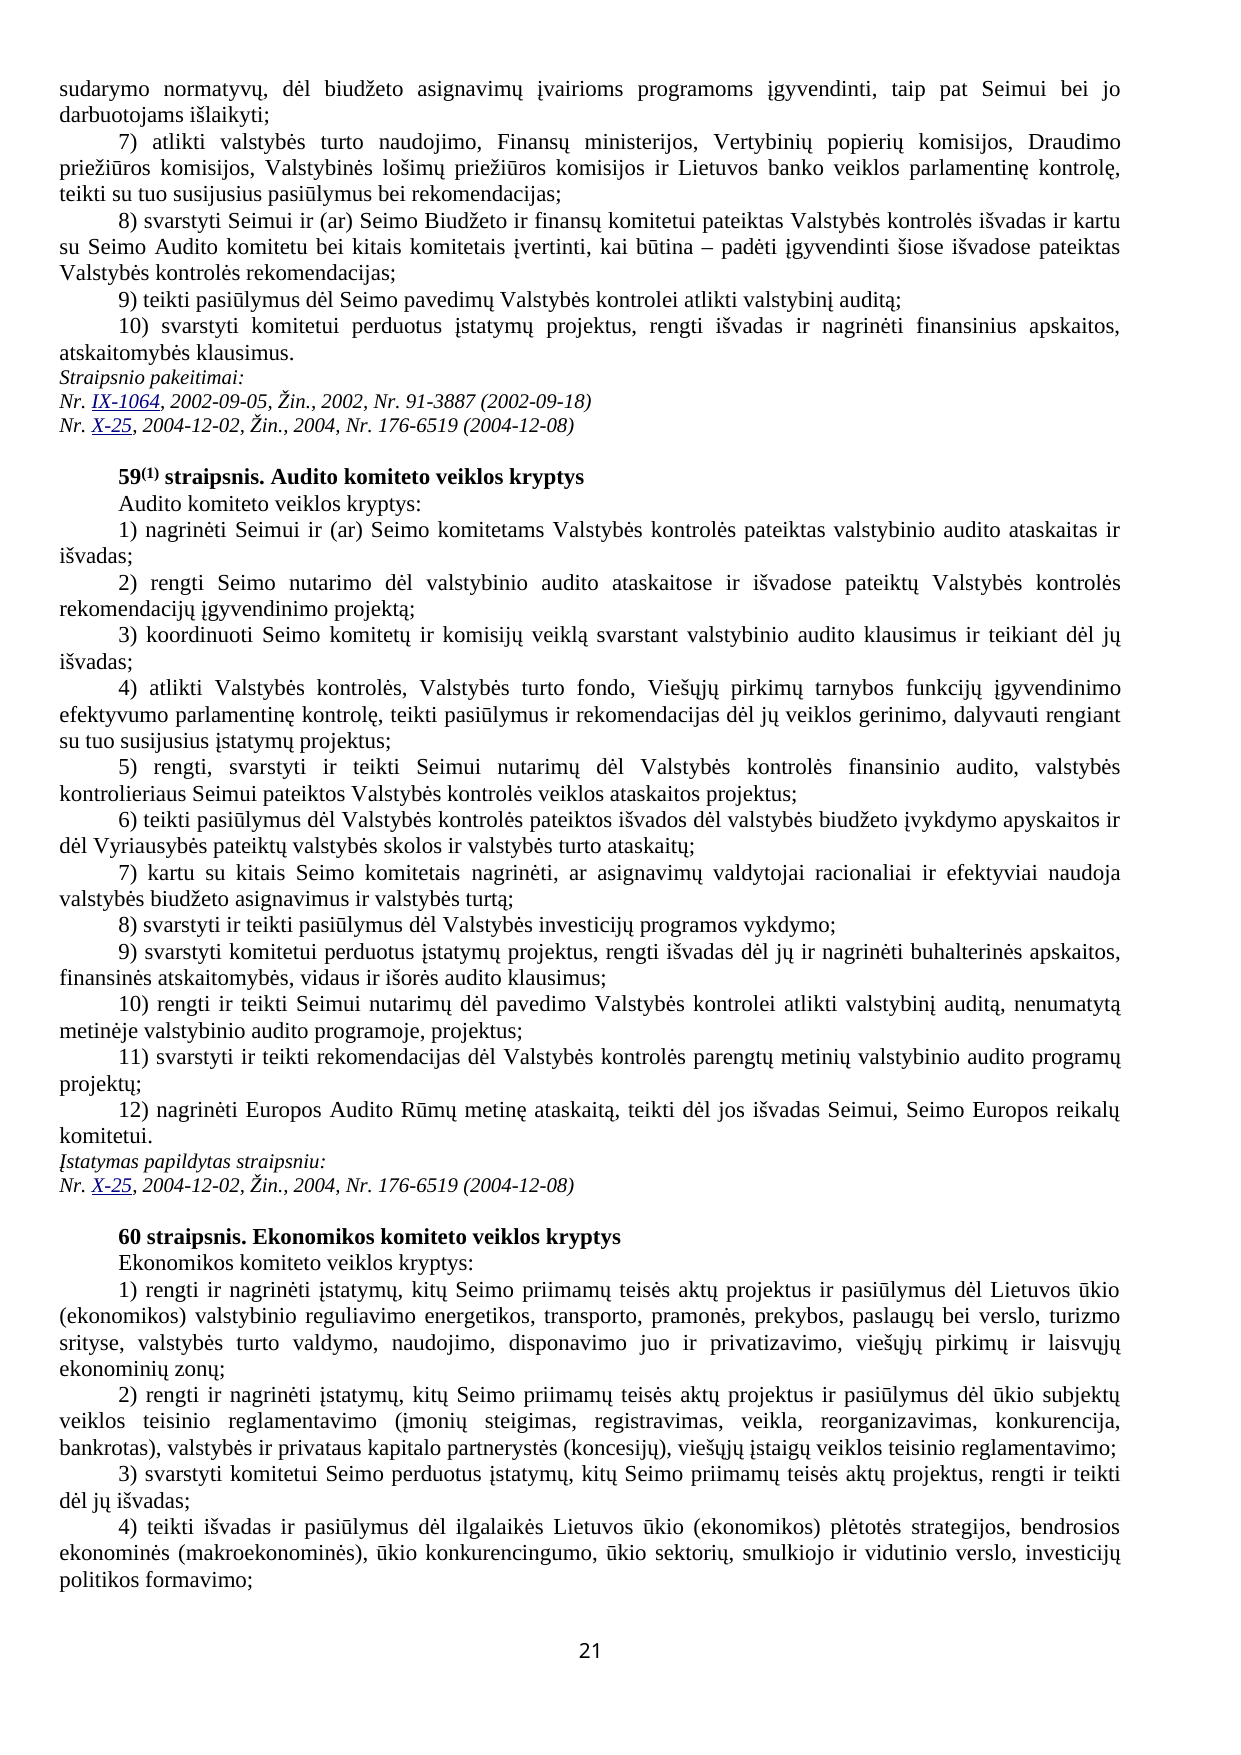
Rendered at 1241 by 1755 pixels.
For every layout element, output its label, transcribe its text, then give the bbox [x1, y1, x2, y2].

text 4) teikti išvadas ir pasiūlymus dėl ilgalaikės Lietuvos ūkio (ekonomikos) plėtotės strategijos, bendrosios ekonominės (makroekonominės), ūkio konkurencingumo, ūkio sektorių, smulkiojo ir vidutinio verslo, investicijų politikos formavimo; [59, 1513, 1122, 1592]
text Nr. X-25, 2004-12-02, Žin., 2004, Nr. 176-6519 (2004-12-08) [59, 413, 1122, 437]
text 10) rengti ir teikti Seimui nutarimų dėl pavedimo Valstybės kontrolei atlikti valstybinį auditą, nenumatytą metinėje valstybinio audito programoje, projektus; [59, 991, 1122, 1043]
text 7) atlikti valstybės turto naudojimo, Finansų ministerijos, Vertybinių popierių komisijos, Draudimo priežiūros komisijos, Valstybinės lošimų priežiūros komisijos ir Lietuvos banko veiklos parlamentinę kontrolę, teikti su tuo susijusius pasiūlymus bei rekomendacijas; [59, 128, 1122, 207]
text 3) svarstyti komitetui Seimo perduotus įstatymų, kitų Seimo priimamų teisės aktų projektus, rengti ir teikti dėl jų išvadas; [59, 1460, 1122, 1513]
text Audito komiteto veiklos kryptys: [59, 490, 1122, 516]
text sudarymo normatyvų, dėl biudžeto asignavimų įvairioms programoms įgyvendinti, taip pat Seimui bei jo darbuotojams išlaikyti; [59, 75, 1122, 128]
text 11) svarstyti ir teikti rekomendacijas dėl Valstybės kontrolės parengtų metinių valstybinio audito programų projektų; [59, 1043, 1122, 1096]
text Nr. IX-1064, 2002-09-05, Žin., 2002, Nr. 91-3887 (2002-09-18) [59, 389, 1122, 413]
text Įstatymas papildytas straipsniu: [59, 1149, 1122, 1173]
text Nr. X-25, 2004-12-02, Žin., 2004, Nr. 176-6519 (2004-12-08) [59, 1173, 1122, 1197]
text 10) svarstyti komitetui perduotus įstatymų projektus, rengti išvadas ir nagrinėti finansinius apskaitos, atskaitomybės klausimus. [59, 312, 1122, 365]
text 8) svarstyti Seimui ir (ar) Seimo Biudžeto ir finansų komitetui pateiktas Valstybės kontrolės išvadas ir kartu su Seimo Audito komitetu bei kitais komitetais įvertinti, kai būtina – padėti įgyvendinti šiose išvadose pateiktas Valstybės kontrolės rekomendacijas; [59, 207, 1122, 286]
text 9) svarstyti komitetui perduotus įstatymų projektus, rengti išvadas dėl jų ir nagrinėti buhalterinės apskaitos, finansinės atskaitomybės, vidaus ir išorės audito klausimus; [59, 938, 1122, 991]
text 60 straipsnis. Ekonomikos komiteto veiklos kryptys [59, 1223, 1122, 1249]
text 1) nagrinėti Seimui ir (ar) Seimo komitetams Valstybės kontrolės pateiktas valstybinio audito ataskaitas ir išvadas; [59, 516, 1122, 569]
text Ekonomikos komiteto veiklos kryptys: [59, 1249, 1122, 1276]
text 1) rengti ir nagrinėti įstatymų, kitų Seimo priimamų teisės aktų projektus ir pasiūlymus dėl Lietuvos ūkio (ekonomikos) valstybinio reguliavimo energetikos, transporto, pramonės, prekybos, paslaugų bei verslo, turizmo srityse, valstybės turto valdymo, naudojimo, disponavimo juo ir privatizavimo, viešųjų pirkimų ir laisvųjų ekonominių zonų; [59, 1276, 1122, 1381]
text 9) teikti pasiūlymus dėl Seimo pavedimų Valstybės kontrolei atlikti valstybinį auditą; [59, 286, 1122, 312]
text 59(1) straipsnis. Audito komiteto veiklos kryptys [59, 463, 1122, 490]
text 8) svarstyti ir teikti pasiūlymus dėl Valstybės investicijų programos vykdymo; [59, 911, 1122, 938]
text 7) kartu su kitais Seimo komitetais nagrinėti, ar asignavimų valdytojai racionaliai ir efektyviai naudoja valstybės biudžeto asignavimus ir valstybės turtą; [59, 859, 1122, 911]
text 2) rengti ir nagrinėti įstatymų, kitų Seimo priimamų teisės aktų projektus ir pasiūlymus dėl ūkio subjektų veiklos teisinio reglamentavimo (įmonių steigimas, registravimas, veikla, reorganizavimas, konkurencija, bankrotas), valstybės ir privataus kapitalo partnerystės (koncesijų), viešųjų įstaigų veiklos teisinio reglamentavimo; [59, 1381, 1122, 1460]
text Straipsnio pakeitimai: [59, 365, 1122, 389]
text 6) teikti pasiūlymus dėl Valstybės kontrolės pateiktos išvados dėl valstybės biudžeto įvykdymo apyskaitos ir dėl Vyriausybės pateiktų valstybės skolos ir valstybės turto ataskaitų; [59, 806, 1122, 859]
text 12) nagrinėti Europos Audito Rūmų metinę ataskaitą, teikti dėl jos išvadas Seimui, Seimo Europos reikalų komitetui. [59, 1096, 1122, 1149]
text 3) koordinuoti Seimo komitetų ir komisijų veiklą svarstant valstybinio audito klausimus ir teikiant dėl jų išvadas; [59, 622, 1122, 674]
text 4) atlikti Valstybės kontrolės, Valstybės turto fondo, Viešųjų pirkimų tarnybos funkcijų įgyvendinimo efektyvumo parlamentinę kontrolę, teikti pasiūlymus ir rekomendacijas dėl jų veiklos gerinimo, dalyvauti rengiant su tuo susijusius įstatymų projektus; [59, 674, 1122, 753]
text 2) rengti Seimo nutarimo dėl valstybinio audito ataskaitose ir išvadose pateiktų Valstybės kontrolės rekomendacijų įgyvendinimo projektą; [59, 569, 1122, 622]
text 5) rengti, svarstyti ir teikti Seimui nutarimų dėl Valstybės kontrolės finansinio audito, valstybės kontrolieriaus Seimui pateiktos Valstybės kontrolės veiklos ataskaitos projektus; [59, 753, 1122, 806]
